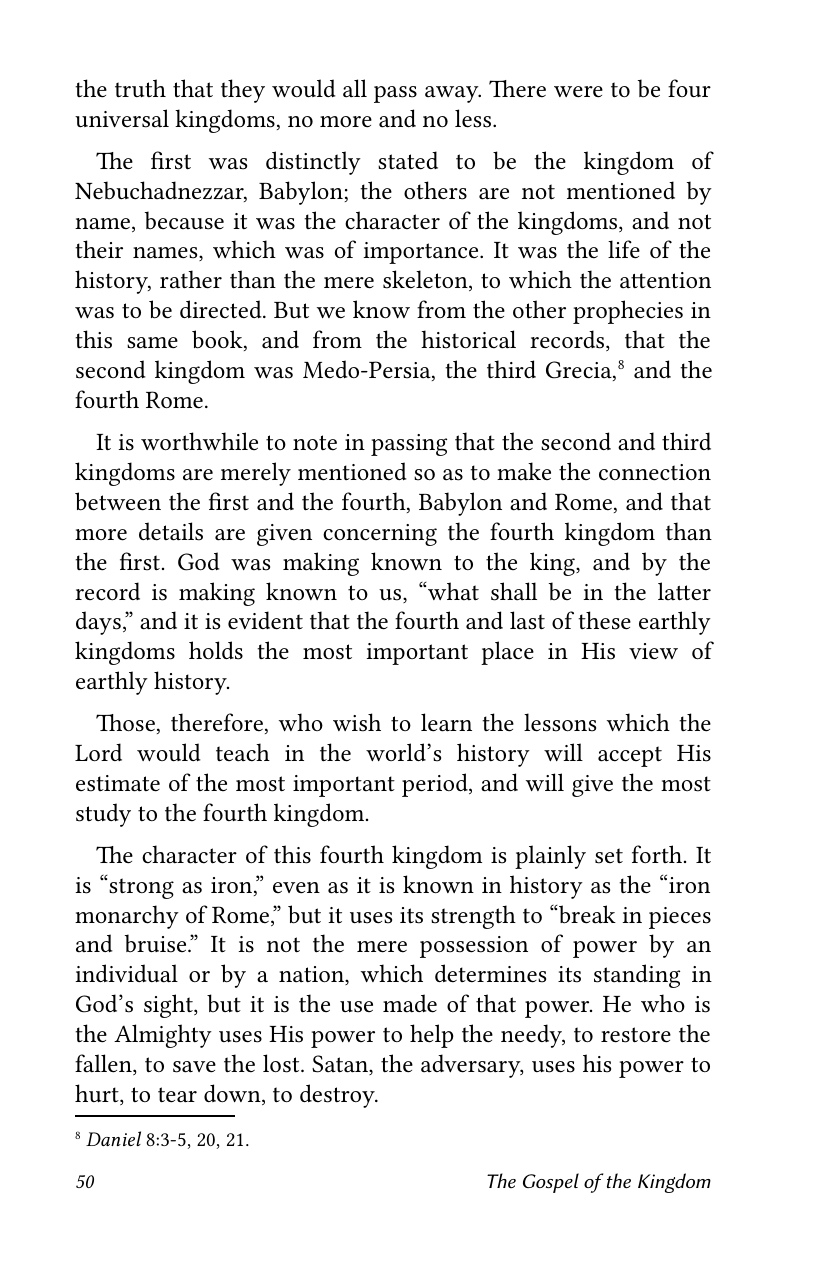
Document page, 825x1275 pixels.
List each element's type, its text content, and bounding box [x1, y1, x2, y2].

text The character of this fourth kingdom is plainly set forth. It is “strong as iron,” even as it is known in history as the “iron monarchy of Rome,” but it uses its strength to “break in pieces and bruise.” It is not the mere possession of power by an individual or by a nation, which determines its standing in God’s sight, but it is the use made of that power. He who is the Almighty uses His power to help the needy, to restore the fallen, to save the lost. Satan, the adversary, uses his power to hurt, to tear down, to destroy. [75, 841, 712, 1108]
text It is worthwhile to note in passing that the second and third kingdoms are merely mentioned so as to make the connection between the first and the fourth, Babylon and Rome, and that more details are given concerning the fourth kingdom than the first. God was making known to the king, and by the record is making known to us, “what shall be in the latter days,” and it is evident that the fourth and last of these earthly kingdoms holds the most important place in His view of earthly history. [75, 428, 712, 696]
text Daniel 8:3-5, 20, 21. [75, 1128, 712, 1152]
text The first was distinctly stated to be the kingdom of Nebuchadnezzar, Babylon; the others are not mentioned by name, because it was the character of the kingdoms, and not their names, which was of importance. It was the life of the history, rather than the mere skeleton, to which the attention was to be directed. But we know from the other prophecies in this same book, and from the historical records, that the second kingdom was Medo-Persia, the third Grecia, and the fourth Rome. [75, 147, 712, 414]
text Those, therefore, who wish to learn the lessons which the Lord would teach in the world’s history will accept His estimate of the most important period, and will give the most study to the fourth kingdom. [75, 709, 712, 827]
text the truth that they would all pass away. There were to be four universal kingdoms, no more and no less. [75, 75, 712, 133]
